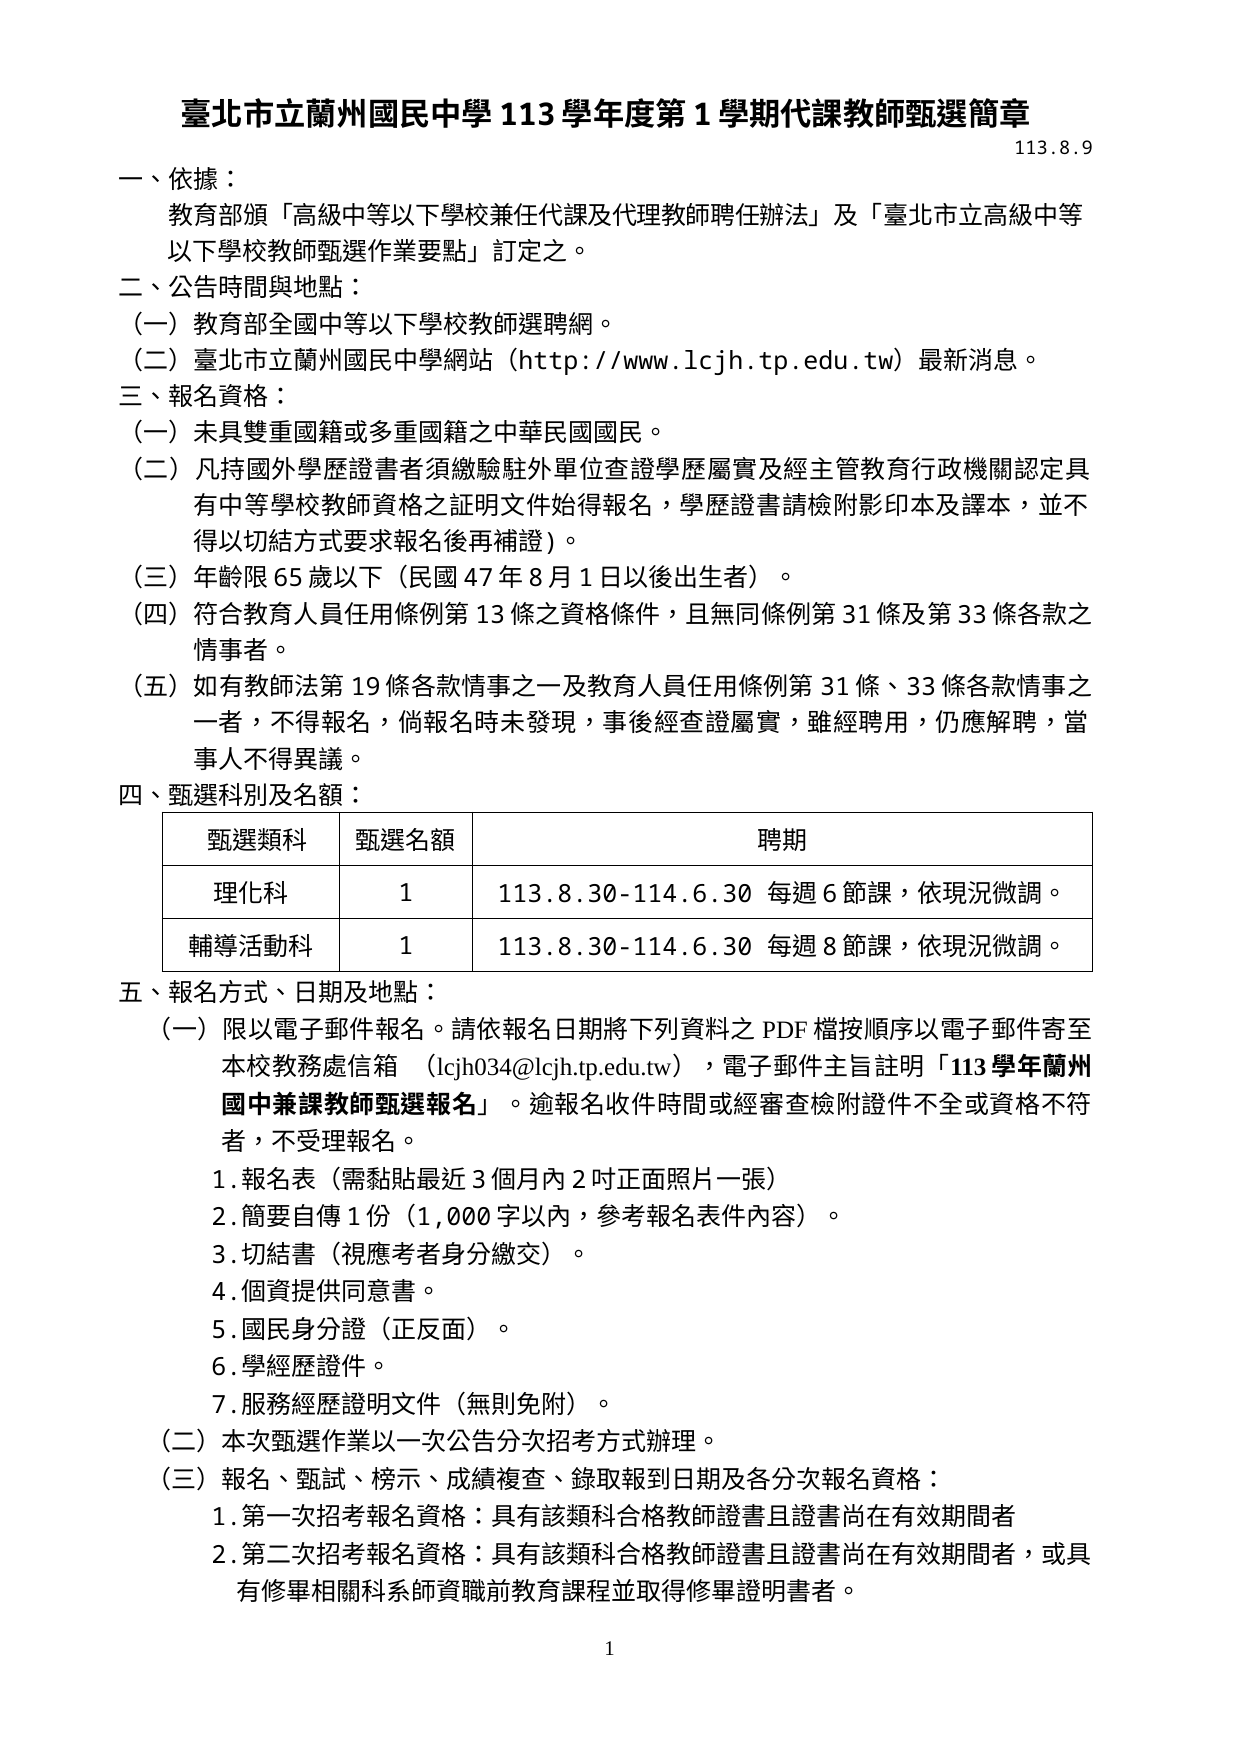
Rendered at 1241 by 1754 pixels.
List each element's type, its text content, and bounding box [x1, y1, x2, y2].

text 2.第二次招考報名資格：具有該類科合格教師證書且證書尚在有效期間者，或具有修畢相關科系師資職前教育課程並取得修畢證明書者。 [211, 1533, 1092, 1608]
text （二）本次甄選作業以一次公告分次招考方式辦理。 [146, 1421, 1092, 1458]
text 7.服務經歷證明文件（無則免附）。 [211, 1383, 1092, 1421]
text 教育部頒「高級中等以下學校兼任代課及代理教師聘任辦法」及「臺北市立高級中等以下學校教師甄選作業要點」訂定之。 [168, 195, 1092, 268]
text 2.簡要自傳1份（1,000字以內，參考報名表件內容）。 [211, 1196, 1092, 1233]
subtitle 三、報名資格： [118, 377, 1092, 413]
table_cell 1 [340, 919, 472, 971]
text 6.學經歷證件。 [211, 1346, 1092, 1383]
table_cell 輔導活動科 [163, 919, 339, 971]
table_header 聘期 [473, 813, 1092, 865]
text 3.切結書（視應考者身分繳交）。 [211, 1233, 1092, 1271]
text 1.報名表（需黏貼最近3個月內2吋正面照片一張） [211, 1158, 1092, 1196]
text 4.個資提供同意書。 [211, 1271, 1092, 1308]
text （四）符合教育人員任用條例第13條之資格條件，且無同條例第31條及第33條各款之情事者。 [118, 594, 1092, 667]
subtitle 四、甄選科別及名額： [118, 775, 1092, 812]
table_cell 113.8.30-114.6.30 每週8節課，依現況微調。 [473, 919, 1092, 971]
text 臺北市立蘭州國民中學113學年度第1學期代課教師甄選簡章 [118, 89, 1092, 134]
text 1.第一次招考報名資格：具有該類科合格教師證書且證書尚在有效期間者 [211, 1496, 1092, 1533]
table_header 甄選類科 [163, 813, 339, 865]
text （一）未具雙重國籍或多重國籍之中華民國國民。 [118, 413, 1092, 449]
text 5.國民身分證（正反面）。 [211, 1308, 1092, 1346]
text （二）臺北市立蘭州國民中學網站（http://www.lcjh.tp.edu.tw）最新消息。 [118, 340, 1092, 377]
text （五）如有教師法第19條各款情事之一及教育人員任用條例第31條、33條各款情事之一者，不得報名，倘報名時未發現，事後經查證屬實，雖經聘用，仍應解聘，當事人不得異議。 [118, 667, 1092, 775]
text （三）報名、甄試、榜示、成績複查、錄取報到日期及各分次報名資格： [146, 1458, 1092, 1496]
subtitle 一、依據： [118, 159, 1092, 195]
text （三）年齡限65歲以下（民國47年8月1日以後出生者）。 [118, 558, 1092, 594]
text （二）凡持國外學歷證書者須繳驗駐外單位查證學歷屬實及經主管教育行政機關認定具有中等學校教師資格之証明文件始得報名，學歷證書請檢附影印本及譯本，並不得以切結方式要求報名後再補證)。 [118, 449, 1092, 558]
table_cell 113.8.30-114.6.30 每週6節課，依現況微調。 [473, 866, 1092, 918]
text （一）教育部全國中等以下學校教師選聘網。 [118, 304, 1092, 340]
table_cell 理化科 [163, 866, 339, 918]
subtitle 二、公告時間與地點： [118, 268, 1092, 304]
subtitle 五、報名方式、日期及地點： [118, 972, 1092, 1008]
table_header 甄選名額 [340, 813, 472, 865]
text 113.8.9 [118, 134, 1092, 159]
table_cell 1 [340, 866, 472, 918]
text （一）限以電子郵件報名。請依報名日期將下列資料之PDF檔按順序以電子郵件寄至本校教務處信箱 （lcjh034@lcjh.tp.edu.tw），電子郵件主旨註明「113學年蘭州國中兼課教師甄選報名」。逾報名收件時間或經審查檢附證件不全或資格不符者，不受理報名。 [146, 1008, 1092, 1158]
